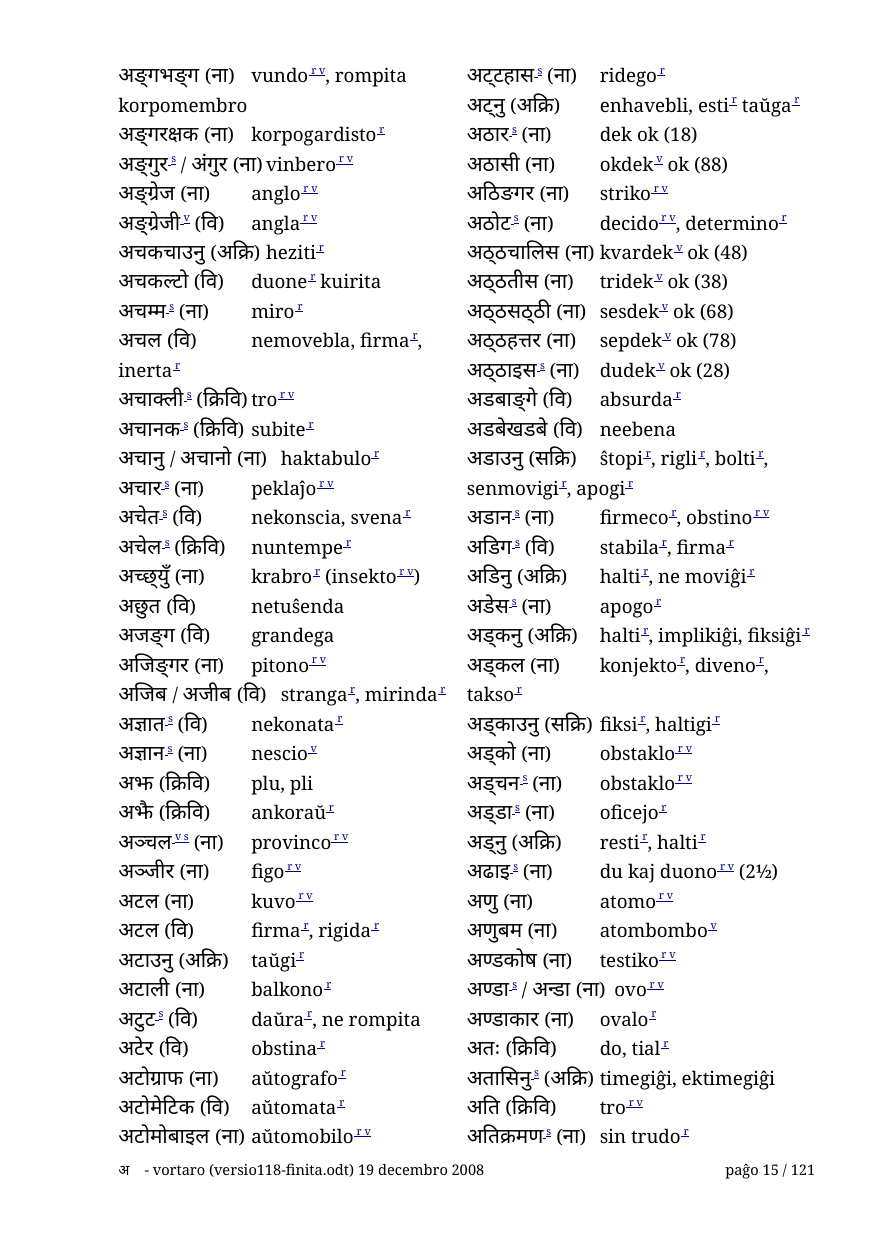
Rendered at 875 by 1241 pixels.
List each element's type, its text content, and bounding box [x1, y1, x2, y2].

text अड्कनु (अक्रि) halti r, implikiĝi, fiksiĝi r [467, 619, 815, 649]
text अण्डकोष (ना) testiko r v [467, 943, 815, 973]
text अढाइ s (ना) du kaj duono r v (2½) [467, 855, 815, 884]
text अडान s (ना) firmeco r, obstino r v [467, 501, 815, 531]
text अञ्चल v s (ना) provinco r v [118, 826, 467, 855]
text अङ्गुर s / अंगुर (ना) vinbero r v [118, 147, 467, 177]
text अठिङगर (ना) striko r v [467, 177, 815, 206]
text अचल (वि) nemovebla, firma r, inerta r [118, 324, 467, 383]
text अड्डा s (ना) oficejo r [467, 796, 815, 826]
text अटोग्राफ (ना) aŭtografo r [118, 1061, 467, 1091]
text अणुबम (ना) atombombo v [467, 914, 815, 943]
text अणु (ना) atomo r v [467, 884, 815, 914]
text अण्डा s / अन्डा (ना) ovo r v [467, 973, 815, 1002]
text अचार s (ना) peklaĵo r v [118, 472, 467, 501]
text अझ (क्रिवि) plu, pli [118, 767, 467, 796]
text अट्नु (अक्रि) enhavebli, esti r taŭga r [467, 88, 815, 118]
text अटोमोबाइल (ना) aŭtomobilo r v [118, 1120, 467, 1150]
text अठार s (ना) dek ok (18) [467, 118, 815, 147]
text अङ्गरक्षक (ना) korpogardisto r [118, 118, 467, 147]
text अचेल s (क्रिवि) nuntempe r [118, 531, 467, 560]
text अङ्ग्रेज (ना) anglo r v [118, 177, 467, 206]
text अड्नु (अक्रि) resti r, halti r [467, 826, 815, 855]
text अङ्ग्रेजी v (वि) angla r v [118, 206, 467, 236]
text अचम्म s (ना) miro r [118, 295, 467, 324]
text अट्टहास s (ना) ridego r [467, 59, 815, 88]
text अजङ्ग (वि) grandega [118, 619, 467, 649]
text अतासिनु s (अक्रि) timegiĝi, ektimegiĝi [467, 1061, 815, 1091]
text अडाउनु (सक्रि) ŝtopi r, rigli r, bolti r, senmovigi r, apogi r [467, 442, 815, 501]
text अझै (क्रिवि) ankoraŭ r [118, 796, 467, 826]
text अडेस s (ना) apogo r [467, 590, 815, 619]
text अठ्ठाइस s (ना) dudek v ok (28) [467, 354, 815, 383]
text अञ्जीर (ना) figo r v [118, 855, 467, 884]
text अठासी (ना) okdek v ok (88) [467, 147, 815, 177]
text अजिब / अजीब (वि) stranga r, mirinda r [118, 678, 467, 708]
text अतः (क्रिवि) do, tial r [467, 1032, 815, 1061]
text अजिङ्गर (ना) pitono r v [118, 649, 467, 678]
text अटाली (ना) balkono r [118, 973, 467, 1002]
text अङ्गभङ्ग (ना) vundo r v, rompita korpomembro [118, 59, 467, 118]
text अड्को (ना) obstaklo r v [467, 737, 815, 767]
text अडिनु (अक्रि) halti r, ne moviĝi r [467, 560, 815, 590]
text अचानक s (क्रिवि) subite r [118, 413, 467, 442]
text अड्चन s (ना) obstaklo r v [467, 767, 815, 796]
text अटोमेटिक (वि) aŭtomata r [118, 1091, 467, 1120]
text अज्ञात s (वि) nekonata r [118, 708, 467, 737]
text अज्ञान s (ना) nescio v [118, 737, 467, 767]
text अचकचाउनु (अक्रि) heziti r [118, 236, 467, 265]
text अचकल्टो (वि) duone r kuirita [118, 265, 467, 295]
text अडिग s (वि) stabila r, firma r [467, 531, 815, 560]
text अचाक्ली s (क्रिवि) tro r v [118, 383, 467, 413]
text अचानु / अचानो (ना) haktabulo r [118, 442, 467, 472]
text अतिक्रमण s (ना) sin trudo r [467, 1120, 815, 1150]
text अठ्ठसठ्ठी (ना) sesdek v ok (68) [467, 295, 815, 324]
text अटल (वि) firma r, rigida r [118, 914, 467, 943]
text अटाउनु (अक्रि) taŭgi r [118, 943, 467, 973]
text अठ्ठहत्तर (ना) sepdek v ok (78) [467, 324, 815, 354]
text अण्डाकार (ना) ovalo r [467, 1002, 815, 1032]
text अडबेखडबे (वि) neebena [467, 413, 815, 442]
text अड्काउनु (सक्रि) fiksi r, haltigi r [467, 708, 815, 737]
text अच्छ्युँ (ना) krabro r (insekto r v) [118, 560, 467, 590]
text अडबाङ्गे (वि) absurda r [467, 383, 815, 413]
text अठोट s (ना) decido r v, determino r [467, 206, 815, 236]
text अचेत s (वि) nekonscia, svena r [118, 501, 467, 531]
text अति (क्रिवि) tro r v [467, 1091, 815, 1120]
text अटेर (वि) obstina r [118, 1032, 467, 1061]
text अड्कल (ना) konjekto r, diveno r, takso r [467, 649, 815, 708]
text अटुट s (वि) daŭra r, ne rompita [118, 1002, 467, 1032]
text अठ्ठतीस (ना) tridek v ok (38) [467, 265, 815, 295]
text अटल (ना) kuvo r v [118, 884, 467, 914]
text अछुत (वि) netuŝenda [118, 590, 467, 619]
text अठ्ठचालिस (ना) kvardek v ok (48) [467, 236, 815, 265]
